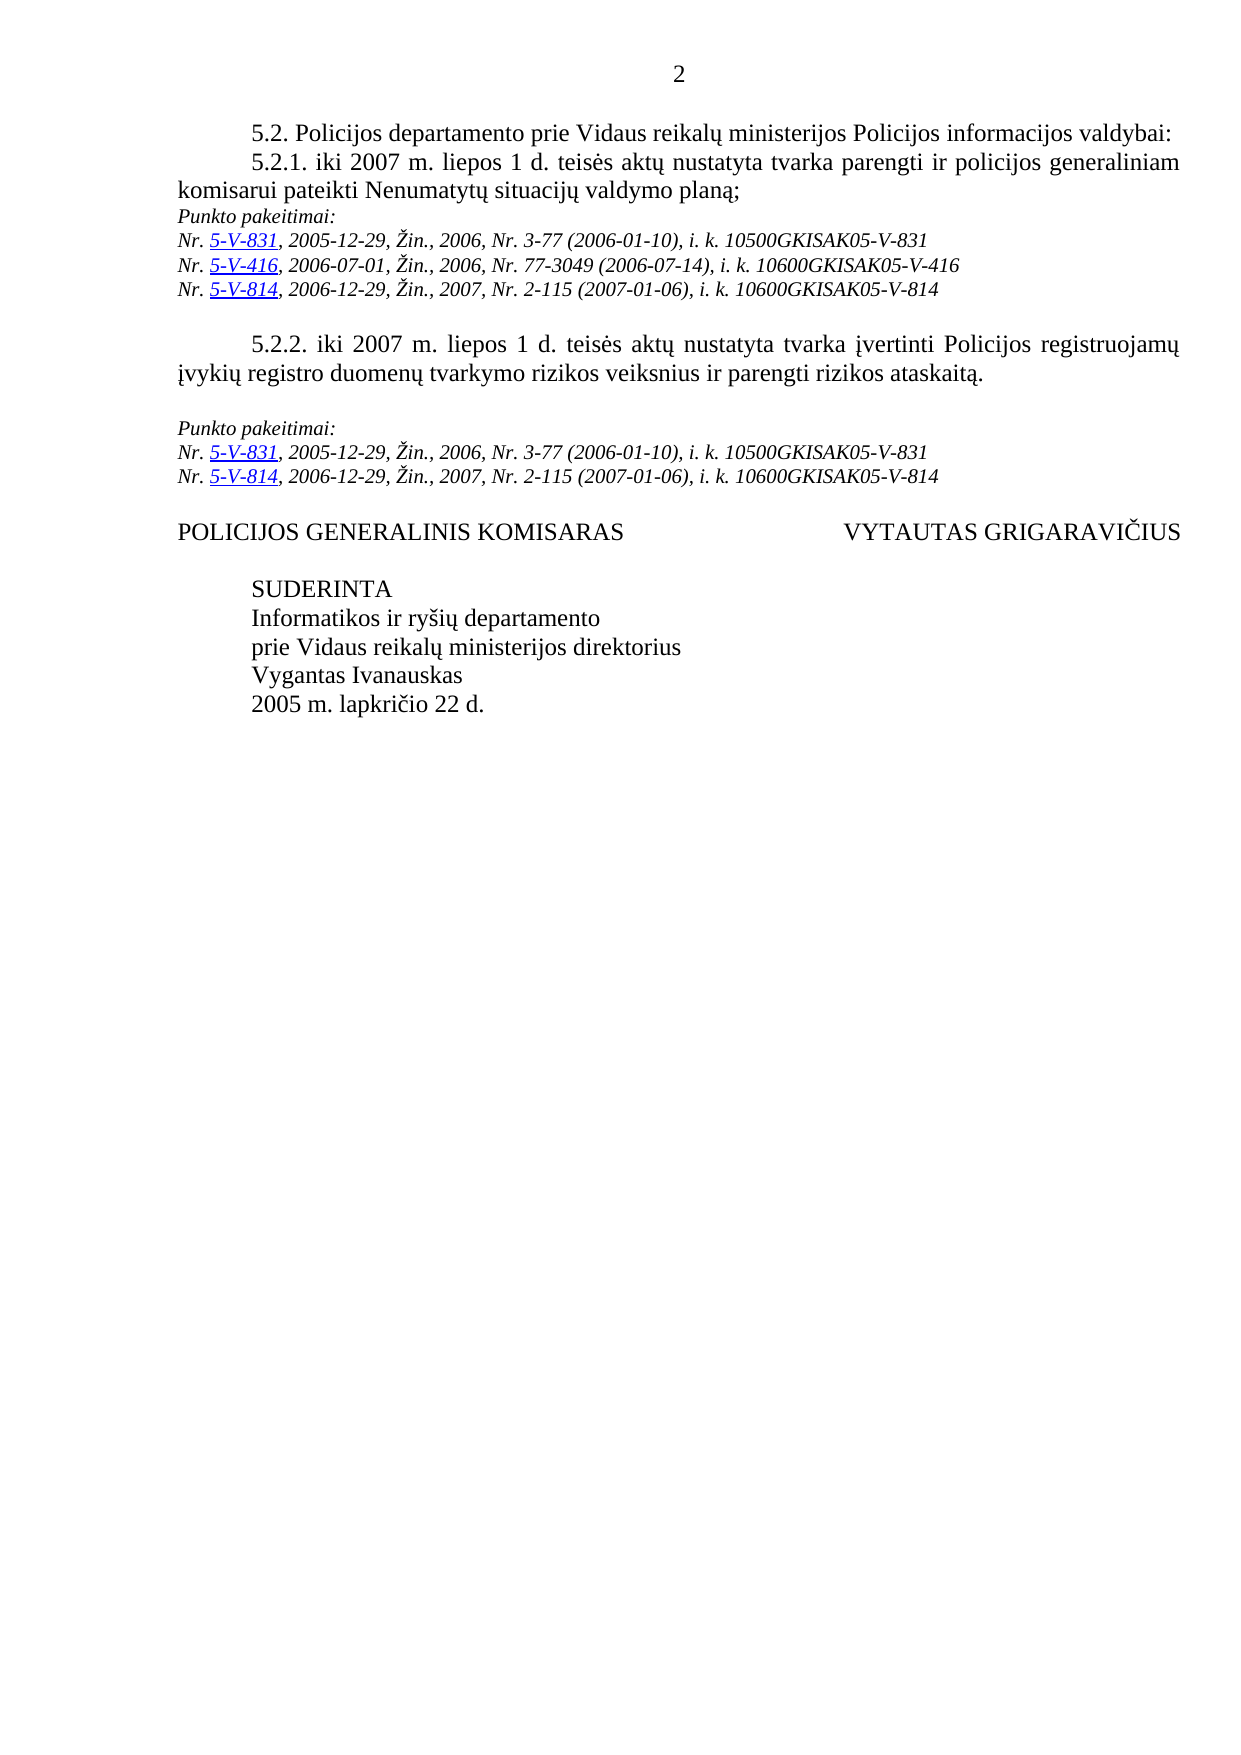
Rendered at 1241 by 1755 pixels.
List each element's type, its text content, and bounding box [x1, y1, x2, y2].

text prie Vidaus reikalų ministerijos direktorius [177, 632, 1181, 660]
text Nr. 5-V-814, 2006-12-29, Žin., 2007, Nr. 2-115 (2007-01-06), i. k. 10600GKISAK05-V-814 [177, 464, 1181, 488]
text Nr. 5-V-814, 2006-12-29, Žin., 2007, Nr. 2-115 (2007-01-06), i. k. 10600GKISAK05-V-814 [177, 277, 1181, 301]
text Vygantas Ivanauskas [177, 660, 1181, 689]
text SUDERINTA [177, 574, 1181, 603]
text Punkto pakeitimai: [177, 204, 1181, 228]
text Nr. 5-V-831, 2005-12-29, Žin., 2006, Nr. 3-77 (2006-01-10), i. k. 10500GKISAK05-V-831 [177, 228, 1181, 252]
text Nr. 5-V-416, 2006-07-01, Žin., 2006, Nr. 77-3049 (2006-07-14), i. k. 10600GKISAK05-V-416 [177, 252, 1181, 277]
text Punkto pakeitimai: [177, 416, 1181, 440]
text Informatikos ir ryšių departamento [177, 603, 1181, 632]
text 5.2.1. iki 2007 m. liepos 1 d. teisės aktų nustatyta tvarka parengti ir policijos generaliniam komisarui pateikti Nenumatytų situacijų valdymo planą; [177, 147, 1181, 204]
text 5.2. Policijos departamento prie Vidaus reikalų ministerijos Policijos informacijos valdybai: [177, 118, 1181, 147]
text POLICIJOS GENERALINIS KOMISARAS VYTAUTAS GRIGARAVIČIUS [177, 517, 1181, 545]
text 2005 m. lapkričio 22 d. [177, 689, 1181, 718]
text 5.2.2. iki 2007 m. liepos 1 d. teisės aktų nustatyta tvarka įvertinti Policijos registruojamų įvykių registro duomenų tvarkymo rizikos veiksnius ir parengti rizikos ataskaitą. [177, 329, 1181, 387]
text Nr. 5-V-831, 2005-12-29, Žin., 2006, Nr. 3-77 (2006-01-10), i. k. 10500GKISAK05-V-831 [177, 440, 1181, 464]
